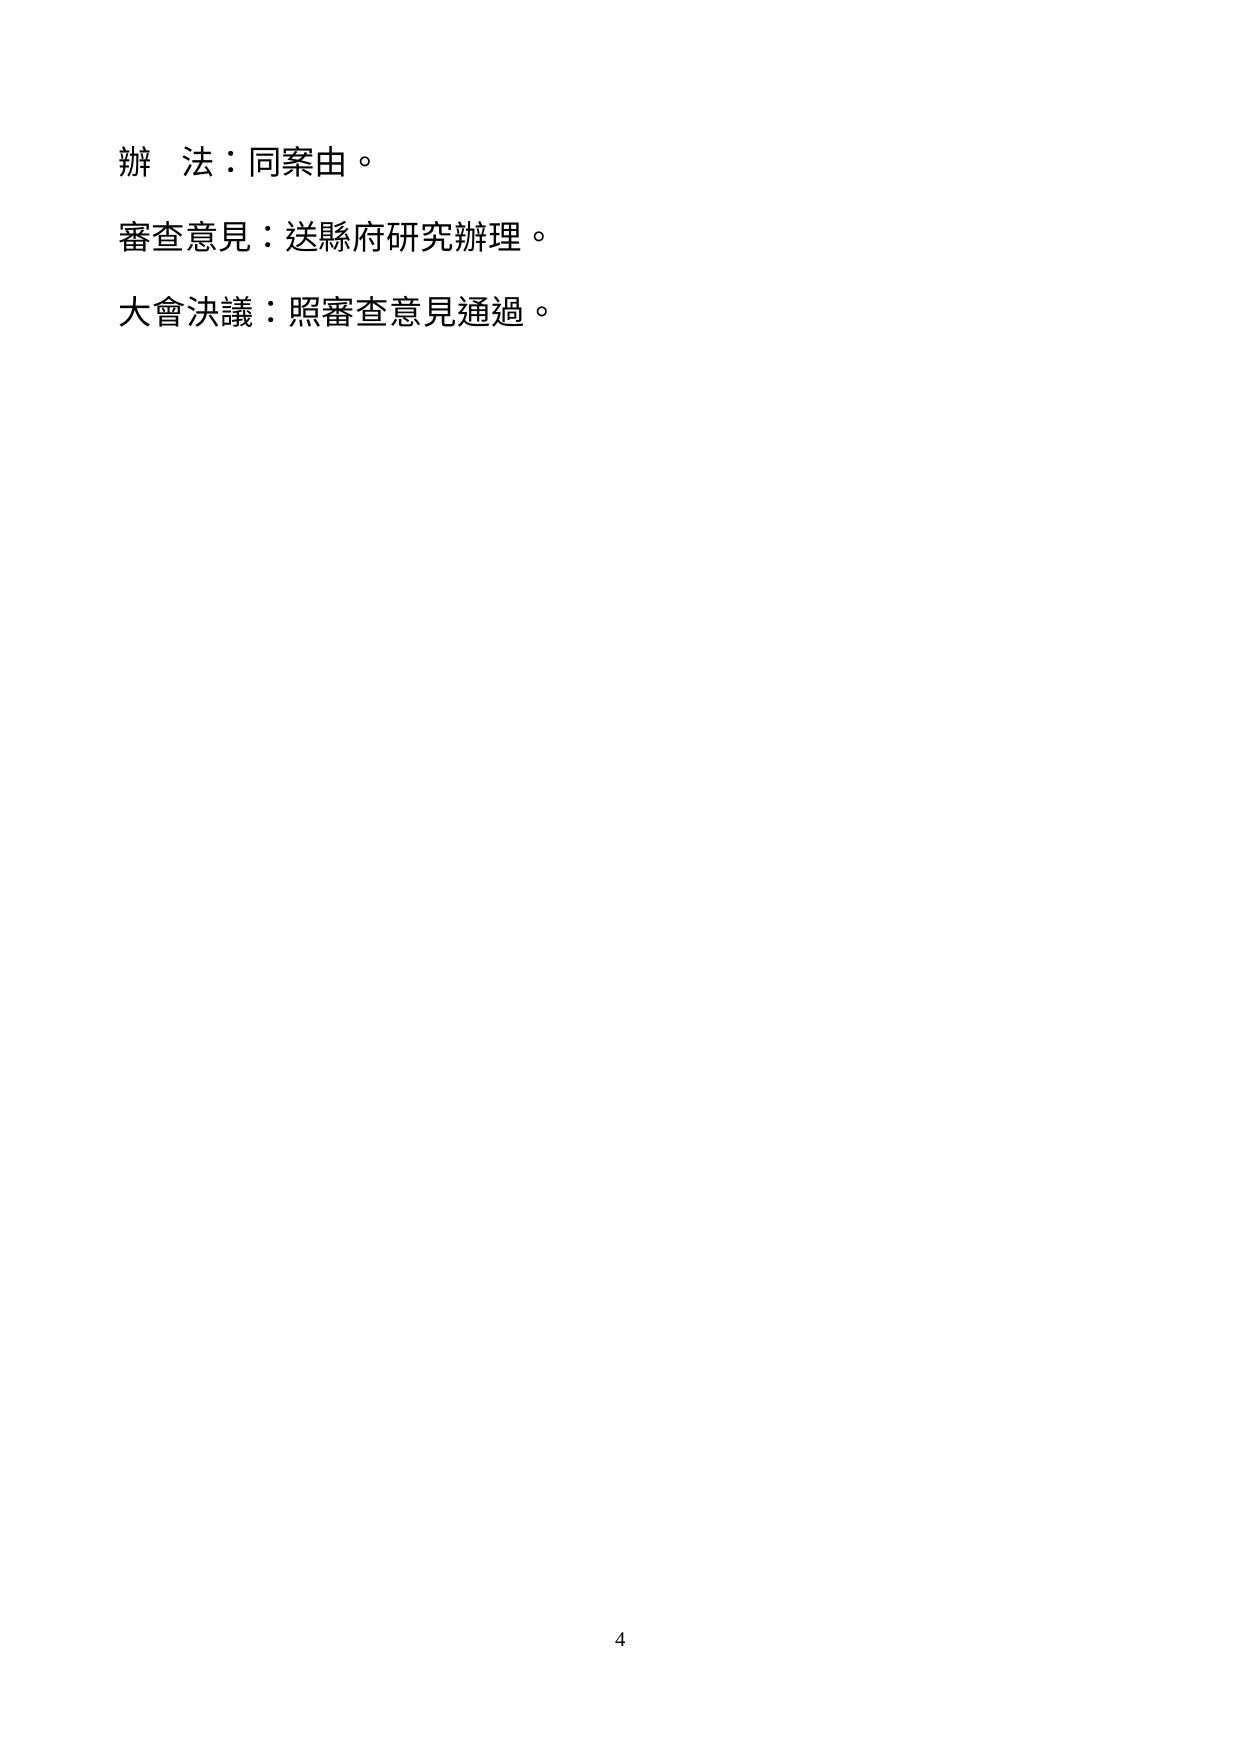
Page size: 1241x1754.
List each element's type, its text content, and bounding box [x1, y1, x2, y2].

text 大會決議：照審查意見通過。 [118, 273, 1122, 348]
text 辦 法：同案由。 [118, 123, 1122, 198]
text 審查意見：送縣府研究辦理。 [118, 198, 1122, 273]
